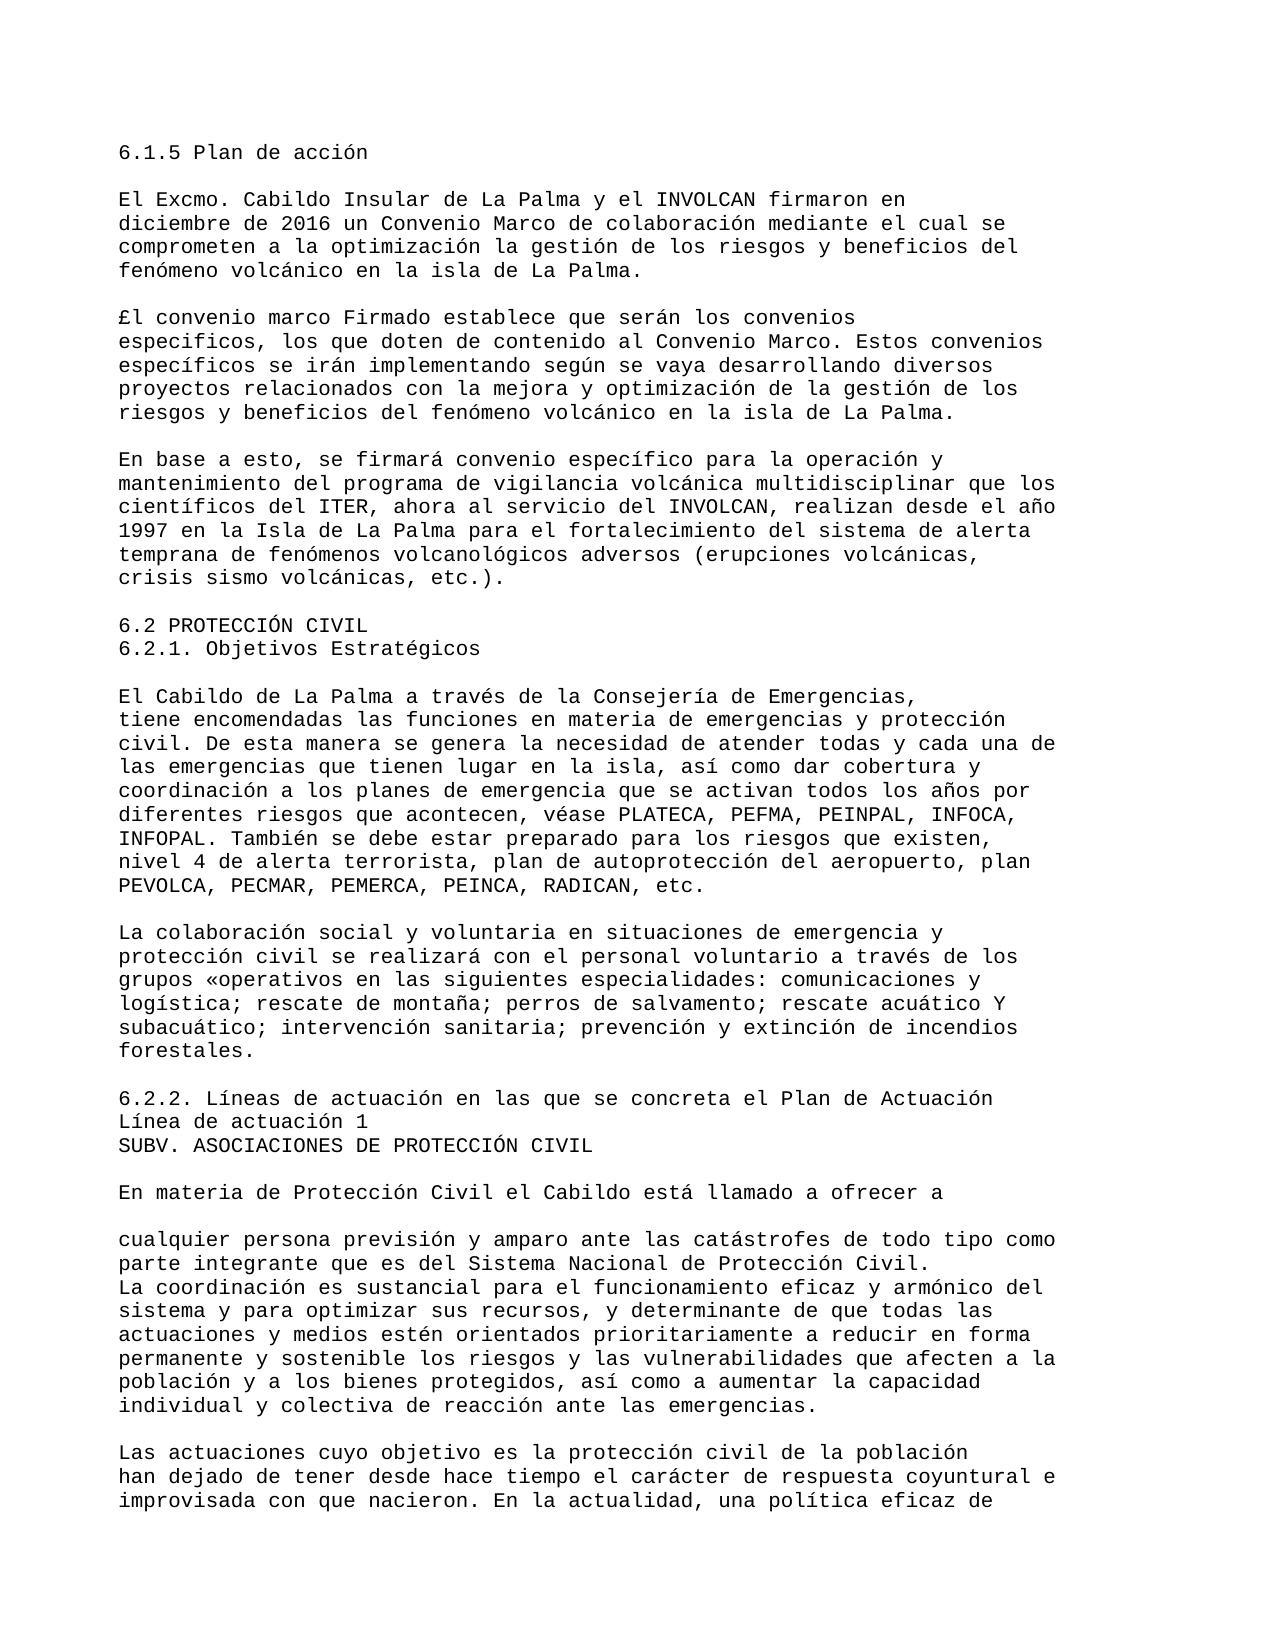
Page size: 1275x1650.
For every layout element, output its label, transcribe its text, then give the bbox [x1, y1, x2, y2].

text temprana de fenómenos volcanológicos adversos (erupciones volcánicas, [118, 544, 1157, 567]
text La colaboración social y voluntaria en situaciones de emergencia y [118, 922, 1157, 946]
text El Excmo. Cabildo Insular de La Palma y el INVOLCAN firmaron en [118, 189, 1157, 213]
text sistema y para optimizar sus recursos, y determinante de que todas las [118, 1300, 1157, 1324]
text especificos, los que doten de contenido al Convenio Marco. Estos convenios [118, 331, 1157, 354]
text parte integrante que es del Sistema Nacional de Protección Civil. [118, 1253, 1157, 1277]
text 6.2.1. Objetivos Estratégicos [118, 638, 1157, 662]
text 6.1.5 Plan de acción [118, 142, 1157, 165]
text cualquier persona previsión y amparo ante las catástrofes de todo tipo como [118, 1229, 1157, 1253]
text diferentes riesgos que acontecen, véase PLATECA, PEFMA, PEINPAL, INFOCA, [118, 804, 1157, 827]
text proyectos relacionados con la mejora y optimización de la gestión de los [118, 378, 1157, 402]
text £l convenio marco Firmado establece que serán los convenios [118, 307, 1157, 331]
text 6.2 PROTECCIÓN CIVIL [118, 615, 1157, 638]
text PEVOLCA, PECMAR, PEMERCA, PEINCA, RADICAN, etc. [118, 875, 1157, 898]
text logística; rescate de montaña; perros de salvamento; rescate acuático Y [118, 993, 1157, 1017]
text permanente y sostenible los riesgos y las vulnerabilidades que afecten a la [118, 1348, 1157, 1371]
text han dejado de tener desde hace tiempo el carácter de respuesta coyuntural e [118, 1466, 1157, 1489]
text específicos se irán implementando según se vaya desarrollando diversos [118, 354, 1157, 378]
text nivel 4 de alerta terrorista, plan de autoprotección del aeropuerto, plan [118, 851, 1157, 875]
text Las actuaciones cuyo objetivo es la protección civil de la población [118, 1442, 1157, 1466]
text tiene encomendadas las funciones en materia de emergencias y protección [118, 709, 1157, 733]
text 1997 en la Isla de La Palma para el fortalecimiento del sistema de alerta [118, 520, 1157, 544]
text diciembre de 2016 un Convenio Marco de colaboración mediante el cual se [118, 213, 1157, 236]
text población y a los bienes protegidos, así como a aumentar la capacidad [118, 1371, 1157, 1395]
text comprometen a la optimización la gestión de los riesgos y beneficios del [118, 236, 1157, 260]
text En base a esto, se firmará convenio específico para la operación y [118, 449, 1157, 473]
text SUBV. ASOCIACIONES DE PROTECCIÓN CIVIL [118, 1135, 1157, 1158]
text subacuático; intervención sanitaria; prevención y extinción de incendios [118, 1017, 1157, 1040]
text improvisada con que nacieron. En la actualidad, una política eficaz de [118, 1489, 1157, 1513]
text riesgos y beneficios del fenómeno volcánico en la isla de La Palma. [118, 402, 1157, 426]
text En materia de Protección Civil el Cabildo está llamado a ofrecer a [118, 1182, 1157, 1206]
text La coordinación es sustancial para el funcionamiento eficaz y armónico del [118, 1277, 1157, 1300]
text Línea de actuación 1 [118, 1111, 1157, 1135]
text científicos del ITER, ahora al servicio del INVOLCAN, realizan desde el año [118, 496, 1157, 520]
text El Cabildo de La Palma a través de la Consejería de Emergencias, [118, 686, 1157, 709]
text individual y colectiva de reacción ante las emergencias. [118, 1395, 1157, 1419]
text las emergencias que tienen lugar en la isla, así como dar cobertura y [118, 757, 1157, 780]
text actuaciones y medios estén orientados prioritariamente a reducir en forma [118, 1324, 1157, 1348]
text crisis sismo volcánicas, etc.). [118, 567, 1157, 591]
text grupos «operativos en las siguientes especialidades: comunicaciones y [118, 969, 1157, 993]
text forestales. [118, 1040, 1157, 1064]
text fenómeno volcánico en la isla de La Palma. [118, 260, 1157, 284]
text coordinación a los planes de emergencia que se activan todos los años por [118, 780, 1157, 804]
text 6.2.2. Líneas de actuación en las que se concreta el Plan de Actuación [118, 1088, 1157, 1111]
text INFOPAL. También se debe estar preparado para los riesgos que existen, [118, 827, 1157, 851]
text mantenimiento del programa de vigilancia volcánica multidisciplinar que los [118, 473, 1157, 496]
text civil. De esta manera se genera la necesidad de atender todas y cada una de [118, 733, 1157, 757]
text protección civil se realizará con el personal voluntario a través de los [118, 946, 1157, 969]
